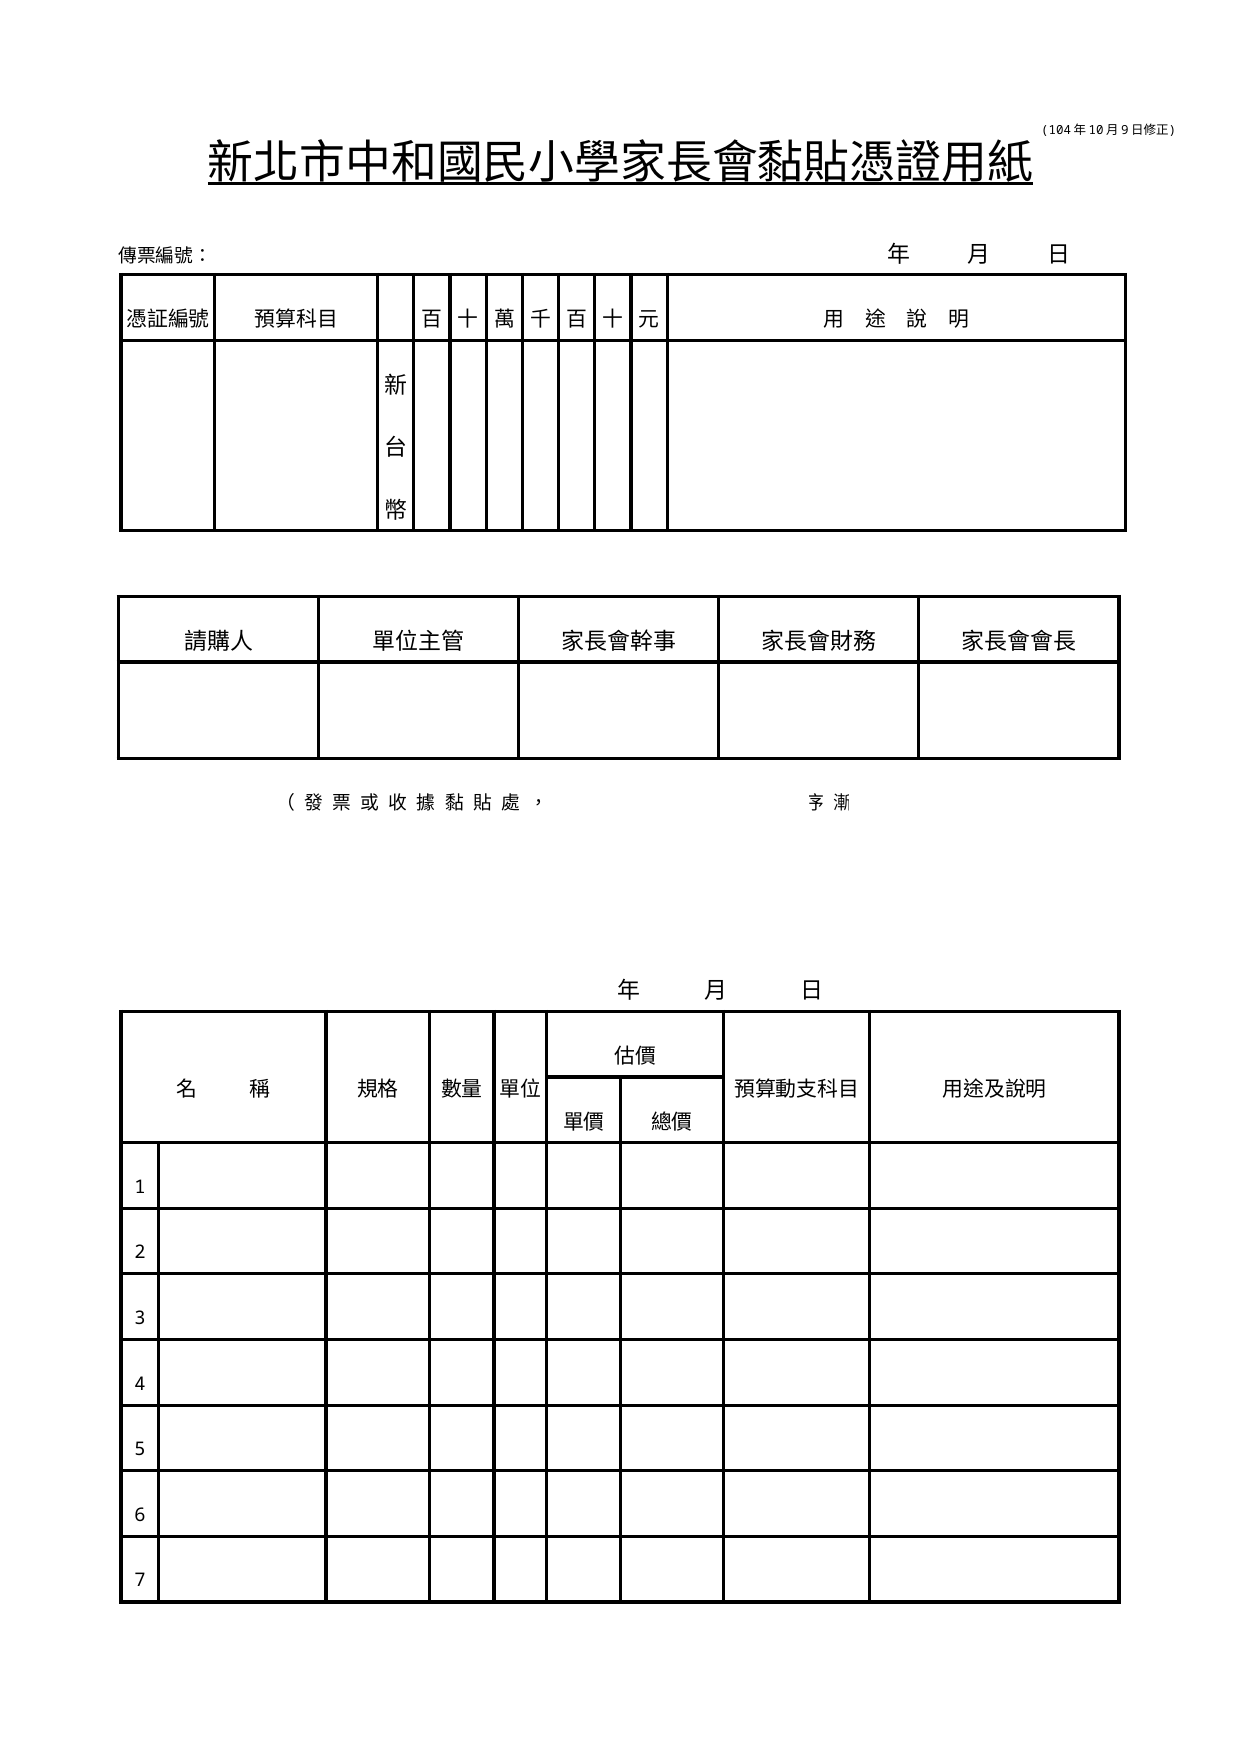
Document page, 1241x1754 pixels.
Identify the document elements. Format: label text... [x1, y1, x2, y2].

text 97年0 1月16 日 [118, 947, 1122, 1010]
text 新北市中和國民小學家長會黏貼憑證用紙 [118, 85, 1189, 210]
table_cell [622, 1538, 722, 1600]
table_cell 4 [123, 1341, 157, 1403]
table_cell [160, 1472, 324, 1535]
table_cell [320, 664, 517, 757]
table_cell [596, 342, 629, 529]
table_cell [496, 1341, 545, 1403]
table_cell [160, 1538, 324, 1600]
table_cell [871, 1472, 1117, 1535]
text (104年10月9日修正) [1041, 124, 1189, 137]
table_cell [871, 1275, 1117, 1338]
table_cell [123, 342, 213, 529]
table_header 千 [524, 276, 557, 338]
text （ 發 票 或 收 據 黏 貼 處 ， 若 使 用 2 張 以 上 請 依 序 漸 層 黏 貼 ） [118, 760, 1122, 885]
table_cell [328, 1341, 428, 1403]
table_cell [548, 1275, 619, 1338]
table_cell [725, 1407, 868, 1469]
table_cell [871, 1144, 1117, 1207]
table_cell 3 [123, 1275, 157, 1338]
table_cell 單價 [548, 1079, 619, 1141]
table_cell [216, 342, 376, 529]
table_cell [431, 1341, 492, 1403]
table_cell [496, 1275, 545, 1338]
table_cell [431, 1210, 492, 1272]
table_cell [622, 1407, 722, 1469]
table_cell 新台幣 [379, 342, 412, 529]
table_cell [160, 1341, 324, 1403]
table_cell [548, 1472, 619, 1535]
table_cell [622, 1275, 722, 1338]
table_header 數量 [431, 1013, 492, 1141]
table_cell [160, 1275, 324, 1338]
table_cell [415, 342, 448, 529]
table_cell [633, 342, 666, 529]
table_cell [622, 1144, 722, 1207]
table_cell [496, 1144, 545, 1207]
table_cell 5 [123, 1407, 157, 1469]
table_header 預算科目 [216, 276, 376, 338]
table_cell [120, 664, 317, 757]
table_header 估價 [548, 1013, 722, 1075]
table_cell [548, 1210, 619, 1272]
table_header 單位 [496, 1013, 545, 1141]
table_header 用 途 說 明 [669, 276, 1124, 338]
table_cell [548, 1538, 619, 1600]
table_header 單位主管 [320, 598, 517, 660]
table_cell [720, 664, 917, 757]
table_cell [328, 1144, 428, 1207]
table_header 家長會幹事 [520, 598, 717, 660]
table_header 名 稱 [123, 1013, 324, 1141]
table_cell [725, 1538, 868, 1600]
table_cell [548, 1341, 619, 1403]
table_cell [871, 1341, 1117, 1403]
table_cell [160, 1407, 324, 1469]
table_cell [431, 1472, 492, 1535]
table_cell [328, 1275, 428, 1338]
table_header 家長會會長 [920, 598, 1117, 660]
table_cell [725, 1210, 868, 1272]
table_cell [160, 1210, 324, 1272]
table_cell [622, 1472, 722, 1535]
table_cell [871, 1407, 1117, 1469]
table_header 預算動支科目 [725, 1013, 868, 1141]
table_cell [524, 342, 557, 529]
table_cell [496, 1210, 545, 1272]
text 傳票編號： 年 月 日 [118, 210, 1122, 273]
table_cell [496, 1472, 545, 1535]
table_header 百 [560, 276, 593, 338]
table_cell 6 [123, 1472, 157, 1535]
table_header 請購人 [120, 598, 317, 660]
table_cell [548, 1144, 619, 1207]
table_cell [431, 1144, 492, 1207]
table_cell [160, 1144, 324, 1207]
table_header 元 [633, 276, 666, 338]
table_header 規格 [328, 1013, 428, 1141]
table_cell [496, 1407, 545, 1469]
table_cell [431, 1538, 492, 1600]
table_cell [328, 1472, 428, 1535]
table_cell [431, 1275, 492, 1338]
table_cell [431, 1407, 492, 1469]
table_cell [622, 1341, 722, 1403]
table_cell [328, 1538, 428, 1600]
table_header 用途及說明 [871, 1013, 1117, 1141]
table_cell [920, 664, 1117, 757]
table_cell 7 [123, 1538, 157, 1600]
table_cell [328, 1407, 428, 1469]
table_cell 2 [123, 1210, 157, 1272]
table_header 家長會財務 [720, 598, 917, 660]
table_cell [496, 1538, 545, 1600]
table_header [379, 276, 412, 338]
table_cell [725, 1472, 868, 1535]
table_cell 總價 [622, 1079, 722, 1141]
table_cell [560, 342, 593, 529]
table_header 憑証編號 [123, 276, 213, 338]
table_cell [520, 664, 717, 757]
table_cell [669, 342, 1124, 529]
table_header 十 [452, 276, 485, 338]
table_header 萬 [488, 276, 521, 338]
table_cell [725, 1341, 868, 1403]
table_cell [725, 1144, 868, 1207]
table_header 百 [415, 276, 448, 338]
table_cell [328, 1210, 428, 1272]
table_cell [622, 1210, 722, 1272]
table_cell 1 [123, 1144, 157, 1207]
table_header 十 [596, 276, 629, 338]
table_cell [725, 1275, 868, 1338]
table_cell [452, 342, 485, 529]
table_cell [871, 1538, 1117, 1600]
table_cell [488, 342, 521, 529]
table_cell [548, 1407, 619, 1469]
table_cell [871, 1210, 1117, 1272]
